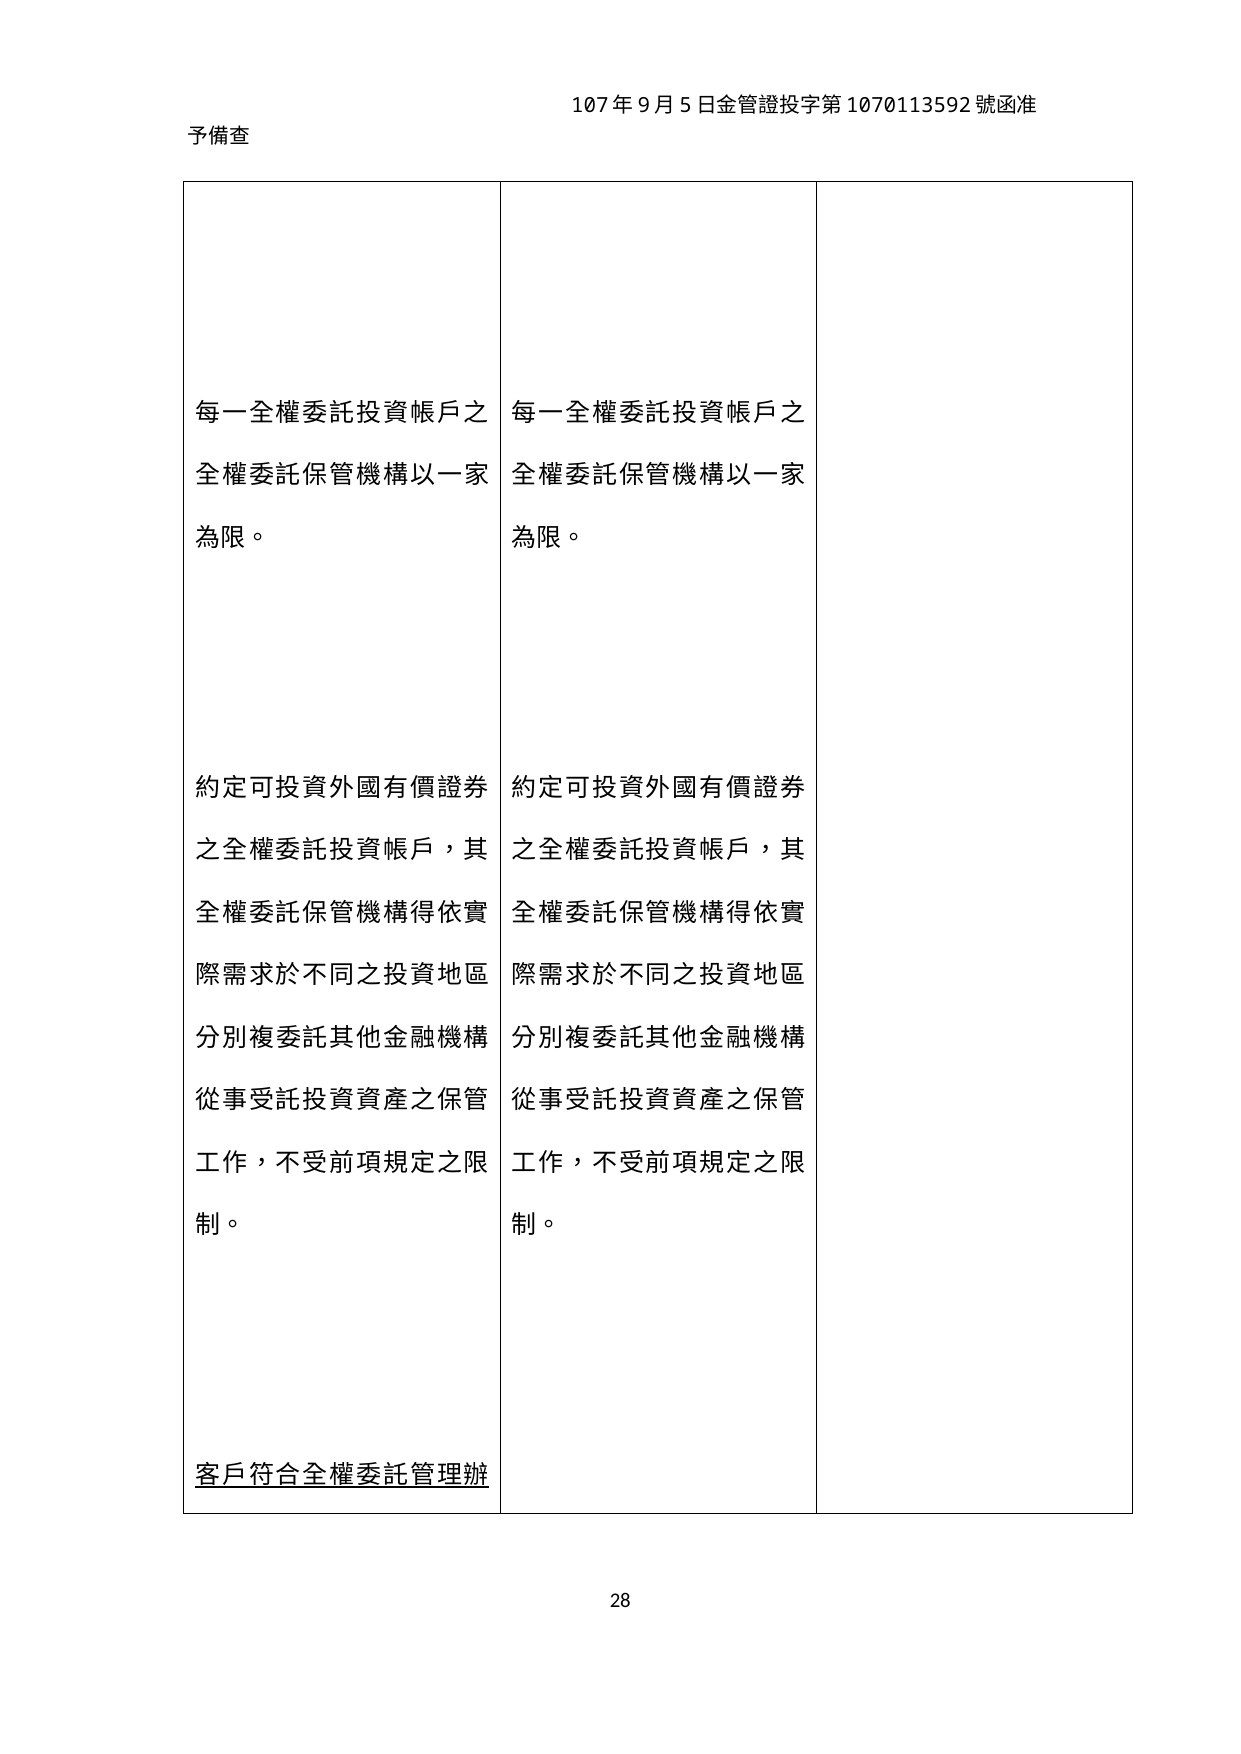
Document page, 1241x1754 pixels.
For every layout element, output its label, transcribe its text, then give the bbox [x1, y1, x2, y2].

table_cell [817, 182, 1132, 1512]
table_cell 每一全權委託投資帳戶之全權委託保管機構以一家為限。 約定可投資外國有價證券之全權委託投資帳戶，其全權委託保管機構得依實際需求於不同之投資地區分別複委託其他金融機構從事受託投資資產之保管工作，不受前項規定之限制。 客戶符合全權委託管理辦 [184, 182, 500, 1512]
table_cell 每一全權委託投資帳戶之全權委託保管機構以一家為限。 約定可投資外國有價證券之全權委託投資帳戶，其全權委託保管機構得依實際需求於不同之投資地區分別複委託其他金融機構從事受託投資資產之保管工作，不受前項規定之限制。 [501, 182, 816, 1512]
